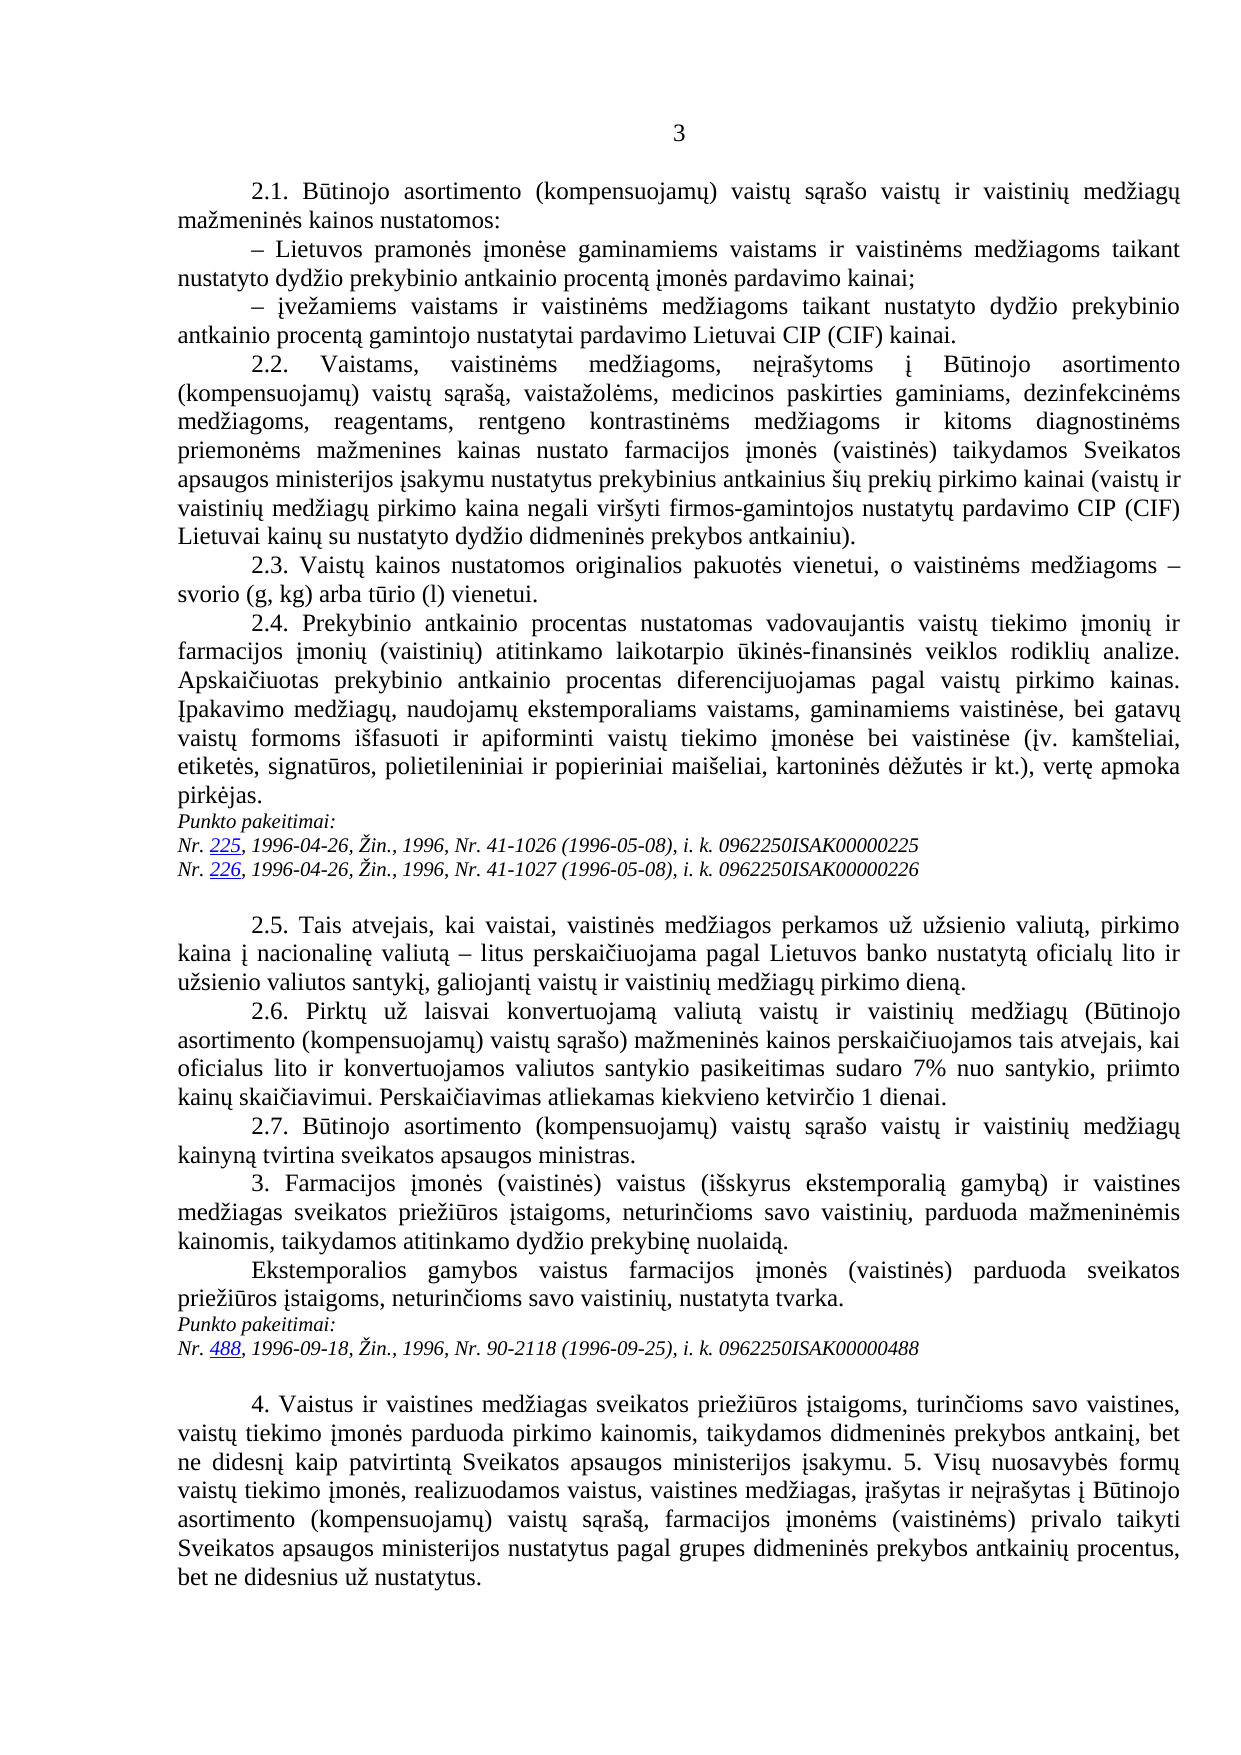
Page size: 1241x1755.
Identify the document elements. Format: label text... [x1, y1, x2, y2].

text 3. Farmacijos įmonės (vaistinės) vaistus (išskyrus ekstemporalią gamybą) ir vaistines medžiagas sveikatos priežiūros įstaigoms, neturinčioms savo vaistinių, parduoda mažmeninėmis kainomis, taikydamos atitinkamo dydžio prekybinę nuolaidą. [177, 1168, 1181, 1255]
text Punkto pakeitimai: [177, 809, 1181, 833]
text 2.6. Pirktų už laisvai konvertuojamą valiutą vaistų ir vaistinių medžiagų (Būtinojo asortimento (kompensuojamų) vaistų sąrašo) mažmeninės kainos perskaičiuojamos tais atvejais, kai oficialus lito ir konvertuojamos valiutos santykio pasikeitimas sudaro 7% nuo santykio, priimto kainų skaičiavimui. Perskaičiavimas atliekamas kiekvieno ketvirčio 1 dienai. [177, 996, 1181, 1111]
text 2.5. Tais atvejais, kai vaistai, vaistinės medžiagos perkamos už užsienio valiutą, pirkimo kaina į nacionalinę valiutą – litus perskaičiuojama pagal Lietuvos banko nustatytą oficialų lito ir užsienio valiutos santykį, galiojantį vaistų ir vaistinių medžiagų pirkimo dieną. [177, 910, 1181, 996]
text Nr. 226, 1996-04-26, Žin., 1996, Nr. 41-1027 (1996-05-08), i. k. 0962250ISAK00000226 [177, 857, 1181, 881]
text – įvežamiems vaistams ir vaistinėms medžiagoms taikant nustatyto dydžio prekybinio antkainio procentą gamintojo nustatytai pardavimo Lietuvai CIP (CIF) kainai. [177, 291, 1181, 349]
text 2.3. Vaistų kainos nustatomos originalios pakuotės vienetui, o vaistinėms medžiagoms – svorio (g, kg) arba tūrio (l) vienetui. [177, 550, 1181, 608]
text Punkto pakeitimai: [177, 1312, 1181, 1336]
text 2.1. Būtinojo asortimento (kompensuojamų) vaistų sąrašo vaistų ir vaistinių medžiagų mažmeninės kainos nustatomos: [177, 176, 1181, 234]
text 4. Vaistus ir vaistines medžiagas sveikatos priežiūros įstaigoms, turinčioms savo vaistines, vaistų tiekimo įmonės parduoda pirkimo kainomis, taikydamos didmeninės prekybos antkainį, bet ne didesnį kaip patvirtintą Sveikatos apsaugos ministerijos įsakymu. 5. Visų nuosavybės formų vaistų tiekimo įmonės, realizuodamos vaistus, vaistines medžiagas, įrašytas ir neįrašytas į Būtinojo asortimento (kompensuojamų) vaistų sąrašą, farmacijos įmonėms (vaistinėms) privalo taikyti Sveikatos apsaugos ministerijos nustatytus pagal grupes didmeninės prekybos antkainių procentus, bet ne didesnius už nustatytus. [177, 1389, 1181, 1590]
text Nr. 225, 1996-04-26, Žin., 1996, Nr. 41-1026 (1996-05-08), i. k. 0962250ISAK00000225 [177, 833, 1181, 857]
text Nr. 488, 1996-09-18, Žin., 1996, Nr. 90-2118 (1996-09-25), i. k. 0962250ISAK00000488 [177, 1336, 1181, 1360]
text 2.4. Prekybinio antkainio procentas nustatomas vadovaujantis vaistų tiekimo įmonių ir farmacijos įmonių (vaistinių) atitinkamo laikotarpio ūkinės-finansinės veiklos rodiklių analize. Apskaičiuotas prekybinio antkainio procentas diferencijuojamas pagal vaistų pirkimo kainas. Įpakavimo medžiagų, naudojamų ekstemporaliams vaistams, gaminamiems vaistinėse, bei gatavų vaistų formoms išfasuoti ir apiforminti vaistų tiekimo įmonėse bei vaistinėse (įv. kamšteliai, etiketės, signatūros, polietileniniai ir popieriniai maišeliai, kartoninės dėžutės ir kt.), vertę apmoka pirkėjas. [177, 608, 1181, 809]
text Ekstemporalios gamybos vaistus farmacijos įmonės (vaistinės) parduoda sveikatos priežiūros įstaigoms, neturinčioms savo vaistinių, nustatyta tvarka. [177, 1255, 1181, 1312]
text 2.7. Būtinojo asortimento (kompensuojamų) vaistų sąrašo vaistų ir vaistinių medžiagų kainyną tvirtina sveikatos apsaugos ministras. [177, 1111, 1181, 1168]
text – Lietuvos pramonės įmonėse gaminamiems vaistams ir vaistinėms medžiagoms taikant nustatyto dydžio prekybinio antkainio procentą įmonės pardavimo kainai; [177, 234, 1181, 291]
text 2.2. Vaistams, vaistinėms medžiagoms, neįrašytoms į Būtinojo asortimento (kompensuojamų) vaistų sąrašą, vaistažolėms, medicinos paskirties gaminiams, dezinfekcinėms medžiagoms, reagentams, rentgeno kontrastinėms medžiagoms ir kitoms diagnostinėms priemonėms mažmenines kainas nustato farmacijos įmonės (vaistinės) taikydamos Sveikatos apsaugos ministerijos įsakymu nustatytus prekybinius antkainius šių prekių pirkimo kainai (vaistų ir vaistinių medžiagų pirkimo kaina negali viršyti firmos-gamintojos nustatytų pardavimo CIP (CIF) Lietuvai kainų su nustatyto dydžio didmeninės prekybos antkainiu). [177, 349, 1181, 550]
